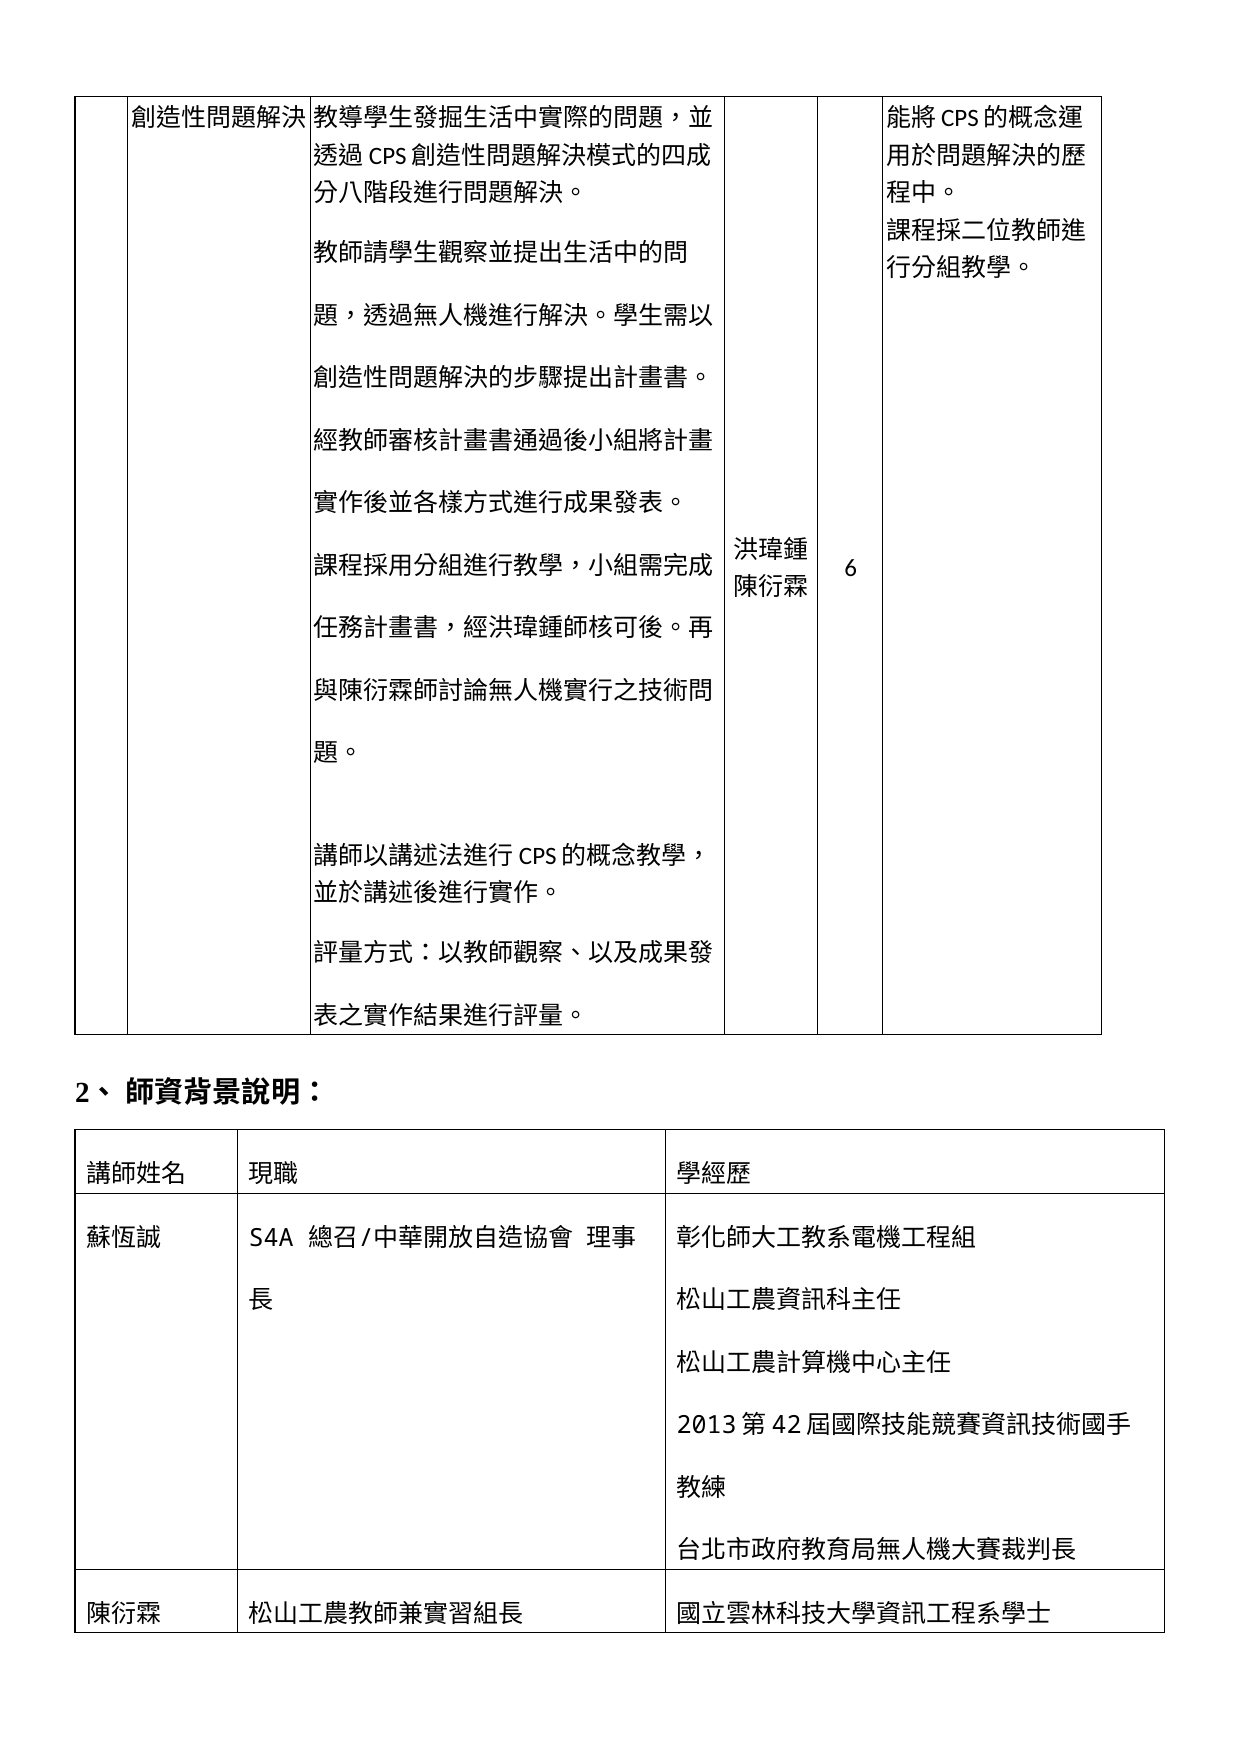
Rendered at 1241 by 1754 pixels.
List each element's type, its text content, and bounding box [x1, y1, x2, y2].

table_cell 陳衍霖 [76, 1570, 237, 1632]
table_header 現職 [238, 1130, 665, 1193]
table_header 學經歷 [666, 1130, 1164, 1193]
table_cell 洪瑋鍾 陳衍霖 [725, 97, 817, 1034]
table_cell [76, 97, 127, 1034]
table_cell 松山工農教師兼實習組長 [238, 1570, 665, 1632]
table_cell S4A 總召/中華開放自造協會 理事長 [238, 1194, 665, 1569]
table_cell 國立雲林科技大學資訊工程系學士 [666, 1570, 1164, 1632]
table_cell 教導學生發掘生活中實際的問題，並透過CPS創造性問題解決模式的四成分八階段進行問題解決。 教師請學生觀察並提出生活中的問題，透過無人機進行解決。學生需以創造性問題解決的步驟提出計畫書。經教師審核計畫書通過後小組將計畫實作後並各樣方式進行成果發表。 課程採用分組進行教學，小組需完成任務計畫書，經洪瑋鍾師核可後。再與陳衍霖師討論無人機實行之技術問題。 講師以講述法進行CPS的概念教學，並於講述後進行實作。 評量方式：以教師觀察、以及成果發表之實作結果進行評量。 [311, 97, 724, 1034]
table_cell 彰化師大工教系電機工程組 松山工農資訊科主任 松山工農計算機中心主任 2013第42屆國際技能競賽資訊技術國手教練 台北市政府教育局無人機大賽裁判長 [666, 1194, 1164, 1569]
list 師資背景說明： [75, 1073, 1165, 1110]
table_header 講師姓名 [76, 1130, 237, 1193]
table_cell 能將CPS的概念運用於問題解決的歷程中。 課程採二位教師進行分組教學。 [883, 97, 1101, 1034]
table_cell 蘇恆誠 [76, 1194, 237, 1569]
table_cell 創造性問題解決 [128, 97, 310, 1034]
table_cell 6 [818, 97, 882, 1034]
